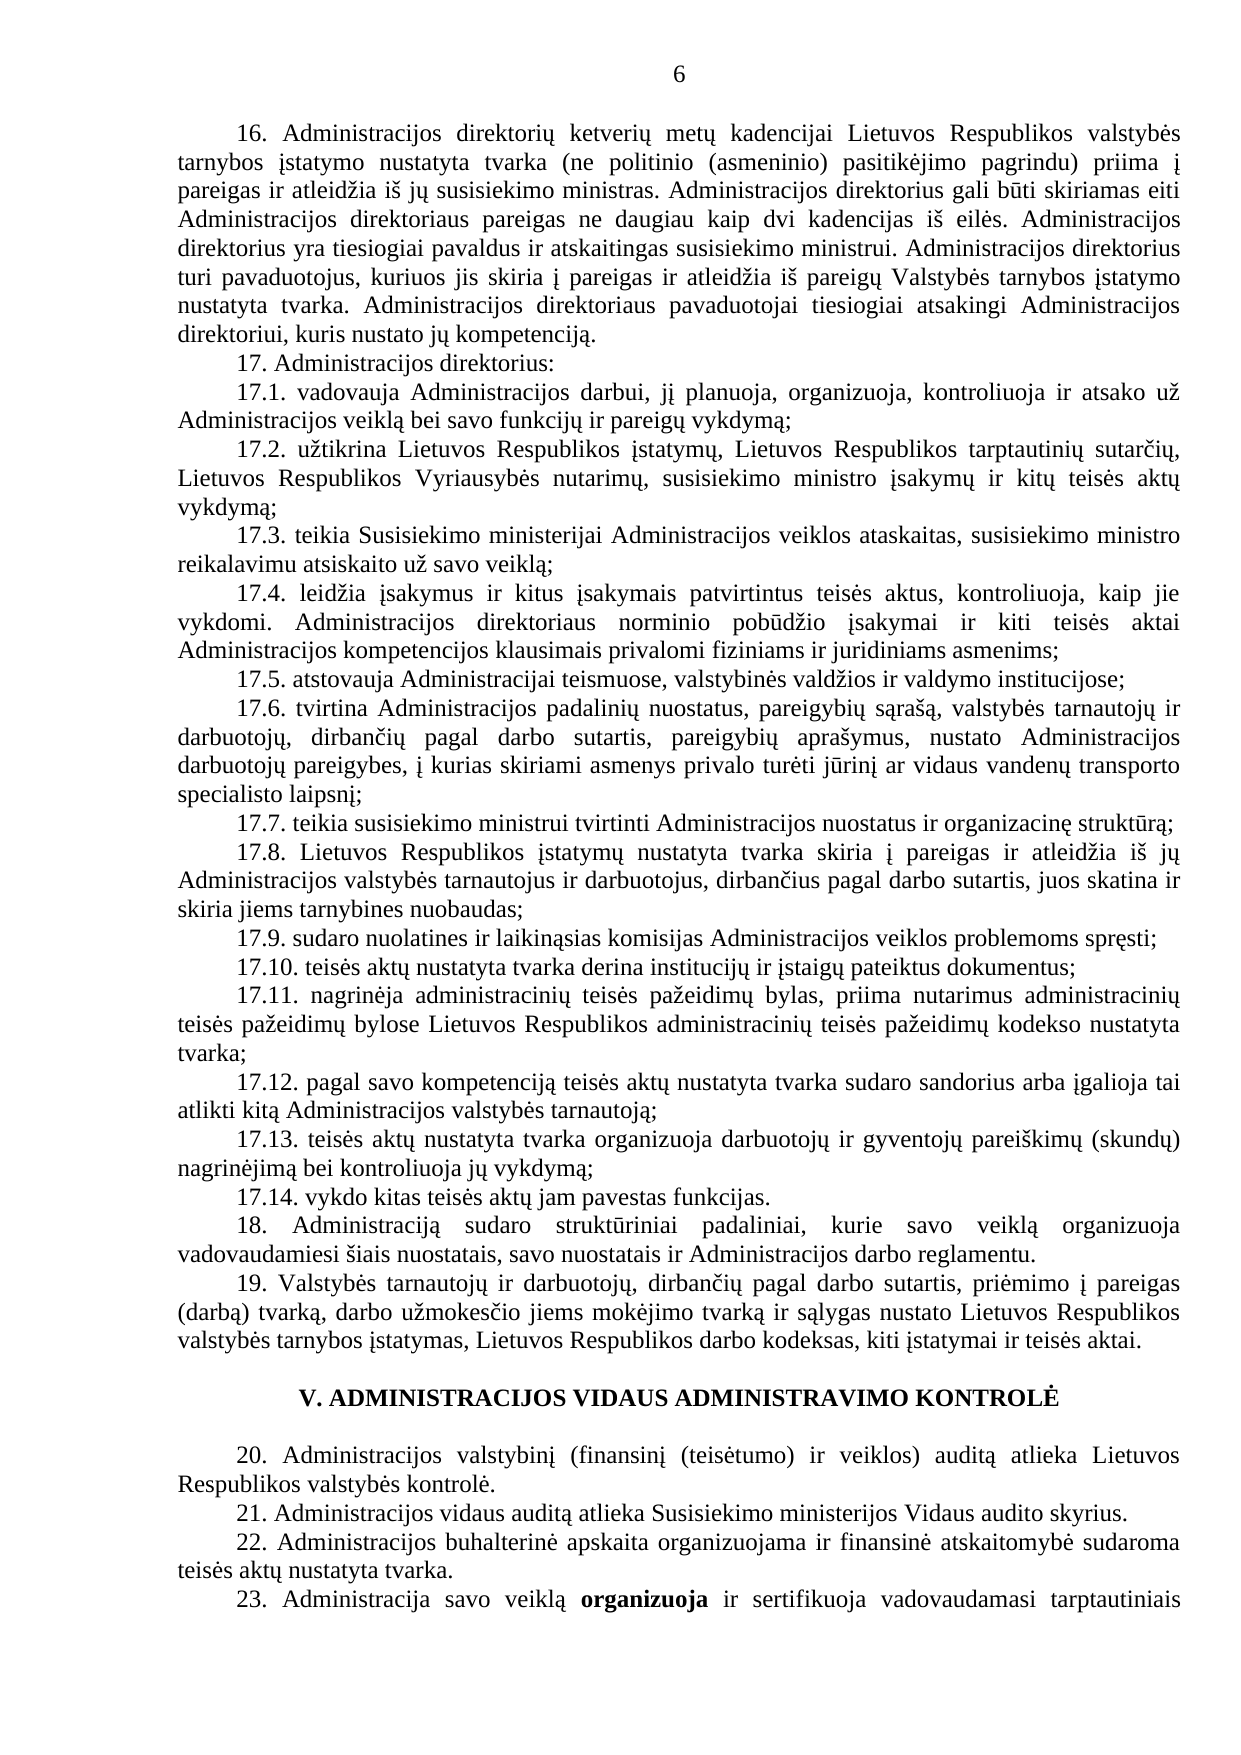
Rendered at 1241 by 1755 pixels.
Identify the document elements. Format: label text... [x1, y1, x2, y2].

text 16. Administracijos direktorių ketverių metų kadencijai Lietuvos Respublikos valstybės tarnybos įstatymo nustatyta tvarka (ne politinio (asmeninio) pasitikėjimo pagrindu) priima į pareigas ir atleidžia iš jų susisiekimo ministras. Administracijos direktorius gali būti skiriamas eiti Administracijos direktoriaus pareigas ne daugiau kaip dvi kadencijas iš eilės. Administracijos direktorius yra tiesiogiai pavaldus ir atskaitingas susisiekimo ministrui. Administracijos direktorius turi pavaduotojus, kuriuos jis skiria į pareigas ir atleidžia iš pareigų Valstybės tarnybos įstatymo nustatyta tvarka. Administracijos direktoriaus pavaduotojai tiesiogiai atsakingi Administracijos direktoriui, kuris nustato jų kompetenciją. [177, 118, 1181, 348]
text 23. Administracija savo veiklą organizuoja ir sertifikuoja vadovaudamasi tarptautiniais [177, 1584, 1181, 1613]
text 22. Administracijos buhalterinė apskaita organizuojama ir finansinė atskaitomybė sudaroma teisės aktų nustatyta tvarka. [177, 1527, 1181, 1584]
text 17.12. pagal savo kompetenciją teisės aktų nustatyta tvarka sudaro sandorius arba įgalioja tai atlikti kitą Administracijos valstybės tarnautoją; [177, 1067, 1181, 1124]
text 17.10. teisės aktų nustatyta tvarka derina institucijų ir įstaigų pateiktus dokumentus; [177, 952, 1181, 981]
text V. ADMINISTRACIJOS VIDAUS ADMINISTRAVIMO KONTROLĖ [177, 1383, 1181, 1412]
text 17.14. vykdo kitas teisės aktų jam pavestas funkcijas. [177, 1182, 1181, 1211]
text 17.2. užtikrina Lietuvos Respublikos įstatymų, Lietuvos Respublikos tarptautinių sutarčių, Lietuvos Respublikos Vyriausybės nutarimų, susisiekimo ministro įsakymų ir kitų teisės aktų vykdymą; [177, 434, 1181, 521]
text 17.11. nagrinėja administracinių teisės pažeidimų bylas, priima nutarimus administracinių teisės pažeidimų bylose Lietuvos Respublikos administracinių teisės pažeidimų kodekso nustatyta tvarka; [177, 981, 1181, 1067]
text 17.1. vadovauja Administracijos darbui, jį planuoja, organizuoja, kontroliuoja ir atsako už Administracijos veiklą bei savo funkcijų ir pareigų vykdymą; [177, 377, 1181, 434]
text 20. Administracijos valstybinį (finansinį (teisėtumo) ir veiklos) auditą atlieka Lietuvos Respublikos valstybės kontrolė. [177, 1441, 1181, 1498]
text 17.8. Lietuvos Respublikos įstatymų nustatyta tvarka skiria į pareigas ir atleidžia iš jų Administracijos valstybės tarnautojus ir darbuotojus, dirbančius pagal darbo sutartis, juos skatina ir skiria jiems tarnybines nuobaudas; [177, 837, 1181, 923]
text 17.3. teikia Susisiekimo ministerijai Administracijos veiklos ataskaitas, susisiekimo ministro reikalavimu atsiskaito už savo veiklą; [177, 521, 1181, 578]
text 17.7. teikia susisiekimo ministrui tvirtinti Administracijos nuostatus ir organizacinę struktūrą; [177, 808, 1181, 837]
text 17.4. leidžia įsakymus ir kitus įsakymais patvirtintus teisės aktus, kontroliuoja, kaip jie vykdomi. Administracijos direktoriaus norminio pobūdžio įsakymai ir kiti teisės aktai Administracijos kompetencijos klausimais privalomi fiziniams ir juridiniams asmenims; [177, 578, 1181, 664]
text 17. Administracijos direktorius: [177, 348, 1181, 377]
text 17.9. sudaro nuolatines ir laikinąsias komisijas Administracijos veiklos problemoms spręsti; [177, 923, 1181, 952]
text 17.6. tvirtina Administracijos padalinių nuostatus, pareigybių sąrašą, valstybės tarnautojų ir darbuotojų, dirbančių pagal darbo sutartis, pareigybių aprašymus, nustato Administracijos darbuotojų pareigybes, į kurias skiriami asmenys privalo turėti jūrinį ar vidaus vandenų transporto specialisto laipsnį; [177, 693, 1181, 808]
text 17.5. atstovauja Administracijai teismuose, valstybinės valdžios ir valdymo institucijose; [177, 664, 1181, 693]
text 19. Valstybės tarnautojų ir darbuotojų, dirbančių pagal darbo sutartis, priėmimo į pareigas (darbą) tvarką, darbo užmokesčio jiems mokėjimo tvarką ir sąlygas nustato Lietuvos Respublikos valstybės tarnybos įstatymas, Lietuvos Respublikos darbo kodeksas, kiti įstatymai ir teisės aktai. [177, 1268, 1181, 1354]
text 21. Administracijos vidaus auditą atlieka Susisiekimo ministerijos Vidaus audito skyrius. [177, 1498, 1181, 1527]
text 18. Administraciją sudaro struktūriniai padaliniai, kurie savo veiklą organizuoja vadovaudamiesi šiais nuostatais, savo nuostatais ir Administracijos darbo reglamentu. [177, 1211, 1181, 1268]
text 17.13. teisės aktų nustatyta tvarka organizuoja darbuotojų ir gyventojų pareiškimų (skundų) nagrinėjimą bei kontroliuoja jų vykdymą; [177, 1124, 1181, 1182]
